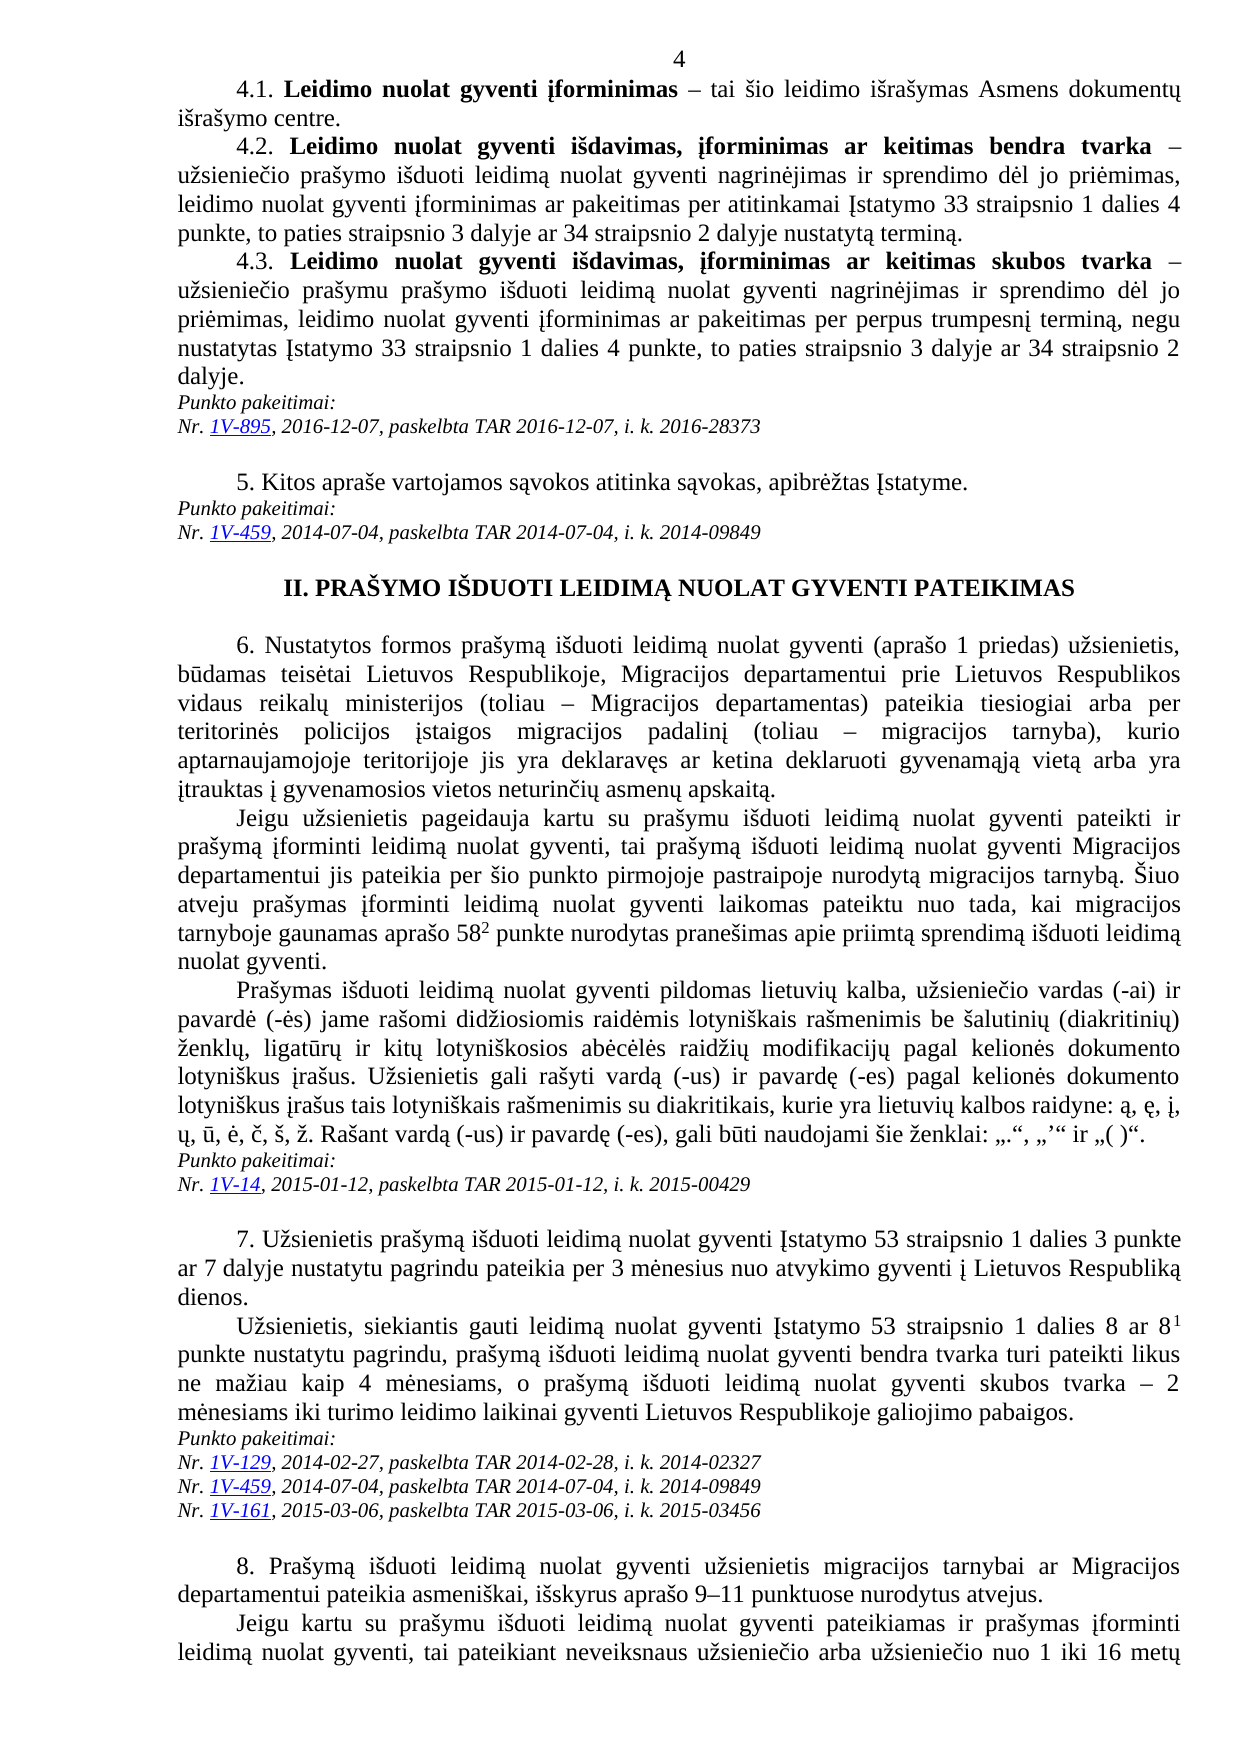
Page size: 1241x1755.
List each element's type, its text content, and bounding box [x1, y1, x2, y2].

text II. PRAŠYMO IŠDUOTI LEIDIMĄ NUOLAT GYVENTI PATEIKIMAS [177, 573, 1181, 601]
text 4.2. Leidimo nuolat gyventi išdavimas, įforminimas ar keitimas bendra tvarka – užsieniečio prašymo išduoti leidimą nuolat gyventi nagrinėjimas ir sprendimo dėl jo priėmimas, leidimo nuolat gyventi įforminimas ar pakeitimas per atitinkamai Įstatymo 33 straipsnio 1 dalies 4 punkte, to paties straipsnio 3 dalyje ar 34 straipsnio 2 dalyje nustatytą terminą. [177, 131, 1181, 246]
text Nr. 1V-161, 2015-03-06, paskelbta TAR 2015-03-06, i. k. 2015-03456 [177, 1498, 1181, 1522]
text Nr. 1V-129, 2014-02-27, paskelbta TAR 2014-02-28, i. k. 2014-02327 [177, 1450, 1181, 1474]
text 5. Kitos apraše vartojamos sąvokos atitinka sąvokas, apibrėžtas Įstatyme. [177, 467, 1181, 496]
text 7. Užsienietis prašymą išduoti leidimą nuolat gyventi Įstatymo 53 straipsnio 1 dalies 3 punkte ar 7 dalyje nustatytu pagrindu pateikia per 3 mėnesius nuo atvykimo gyventi į Lietuvos Respubliką dienos. [177, 1224, 1181, 1311]
text Nr. 1V-459, 2014-07-04, paskelbta TAR 2014-07-04, i. k. 2014-09849 [177, 520, 1181, 544]
text Užsienietis, siekiantis gauti leidimą nuolat gyventi Įstatymo 53 straipsnio 1 dalies 8 ar 81 punkte nustatytu pagrindu, prašymą išduoti leidimą nuolat gyventi bendra tvarka turi pateikti likus ne mažiau kaip 4 mėnesiams, o prašymą išduoti leidimą nuolat gyventi skubos tvarka – 2 mėnesiams iki turimo leidimo laikinai gyventi Lietuvos Respublikoje galiojimo pabaigos. [177, 1311, 1181, 1426]
text Punkto pakeitimai: [177, 496, 1181, 520]
text Nr. 1V-14, 2015-01-12, paskelbta TAR 2015-01-12, i. k. 2015-00429 [177, 1172, 1181, 1196]
text 6. Nustatytos formos prašymą išduoti leidimą nuolat gyventi (aprašo 1 priedas) užsienietis, būdamas teisėtai Lietuvos Respublikoje, Migracijos departamentui prie Lietuvos Respublikos vidaus reikalų ministerijos (toliau – Migracijos departamentas) pateikia tiesiogiai arba per teritorinės policijos įstaigos migracijos padalinį (toliau – migracijos tarnyba), kurio aptarnaujamojoje teritorijoje jis yra deklaravęs ar ketina deklaruoti gyvenamąją vietą arba yra įtrauktas į gyvenamosios vietos neturinčių asmenų apskaitą. [177, 630, 1181, 803]
text Punkto pakeitimai: [177, 1148, 1181, 1172]
text Prašymas išduoti leidimą nuolat gyventi pildomas lietuvių kalba, užsieniečio vardas (-ai) ir pavardė (-ės) jame rašomi didžiosiomis raidėmis lotyniškais rašmenimis be šalutinių (diakritinių) ženklų, ligatūrų ir kitų lotyniškosios abėcėlės raidžių modifikacijų pagal kelionės dokumento lotyniškus įrašus. Užsienietis gali rašyti vardą (-us) ir pavardę (-es) pagal kelionės dokumento lotyniškus įrašus tais lotyniškais rašmenimis su diakritikais, kurie yra lietuvių kalbos raidyne: ą, ę, į, ų, ū, ė, č, š, ž. Rašant vardą (-us) ir pavardę (-es), gali būti naudojami šie ženklai: „.“, „’“ ir „( )“. [177, 975, 1181, 1148]
text 4.1. Leidimo nuolat gyventi įforminimas – tai šio leidimo išrašymas Asmens dokumentų išrašymo centre. [177, 74, 1181, 131]
text Jeigu kartu su prašymu išduoti leidimą nuolat gyventi pateikiamas ir prašymas įforminti leidimą nuolat gyventi, tai pateikiant neveiksnaus užsieniečio arba užsieniečio nuo 1 iki 16 metų [177, 1608, 1181, 1666]
text Punkto pakeitimai: [177, 1426, 1181, 1450]
text 4.3. Leidimo nuolat gyventi išdavimas, įforminimas ar keitimas skubos tvarka – užsieniečio prašymu prašymo išduoti leidimą nuolat gyventi nagrinėjimas ir sprendimo dėl jo priėmimas, leidimo nuolat gyventi įforminimas ar pakeitimas per perpus trumpesnį terminą, negu nustatytas Įstatymo 33 straipsnio 1 dalies 4 punkte, to paties straipsnio 3 dalyje ar 34 straipsnio 2 dalyje. [177, 246, 1181, 390]
text 8. Prašymą išduoti leidimą nuolat gyventi užsienietis migracijos tarnybai ar Migracijos departamentui pateikia asmeniškai, išskyrus aprašo 9–11 punktuose nurodytus atvejus. [177, 1551, 1181, 1608]
text Punkto pakeitimai: [177, 390, 1181, 414]
text Jeigu užsienietis pageidauja kartu su prašymu išduoti leidimą nuolat gyventi pateikti ir prašymą įforminti leidimą nuolat gyventi, tai prašymą išduoti leidimą nuolat gyventi Migracijos departamentui jis pateikia per šio punkto pirmojoje pastraipoje nurodytą migracijos tarnybą. Šiuo atveju prašymas įforminti leidimą nuolat gyventi laikomas pateiktu nuo tada, kai migracijos tarnyboje gaunamas aprašo 582 punkte nurodytas pranešimas apie priimtą sprendimą išduoti leidimą nuolat gyventi. [177, 803, 1181, 975]
text Nr. 1V-459, 2014-07-04, paskelbta TAR 2014-07-04, i. k. 2014-09849 [177, 1474, 1181, 1498]
text Nr. 1V-895, 2016-12-07, paskelbta TAR 2016-12-07, i. k. 2016-28373 [177, 414, 1181, 438]
